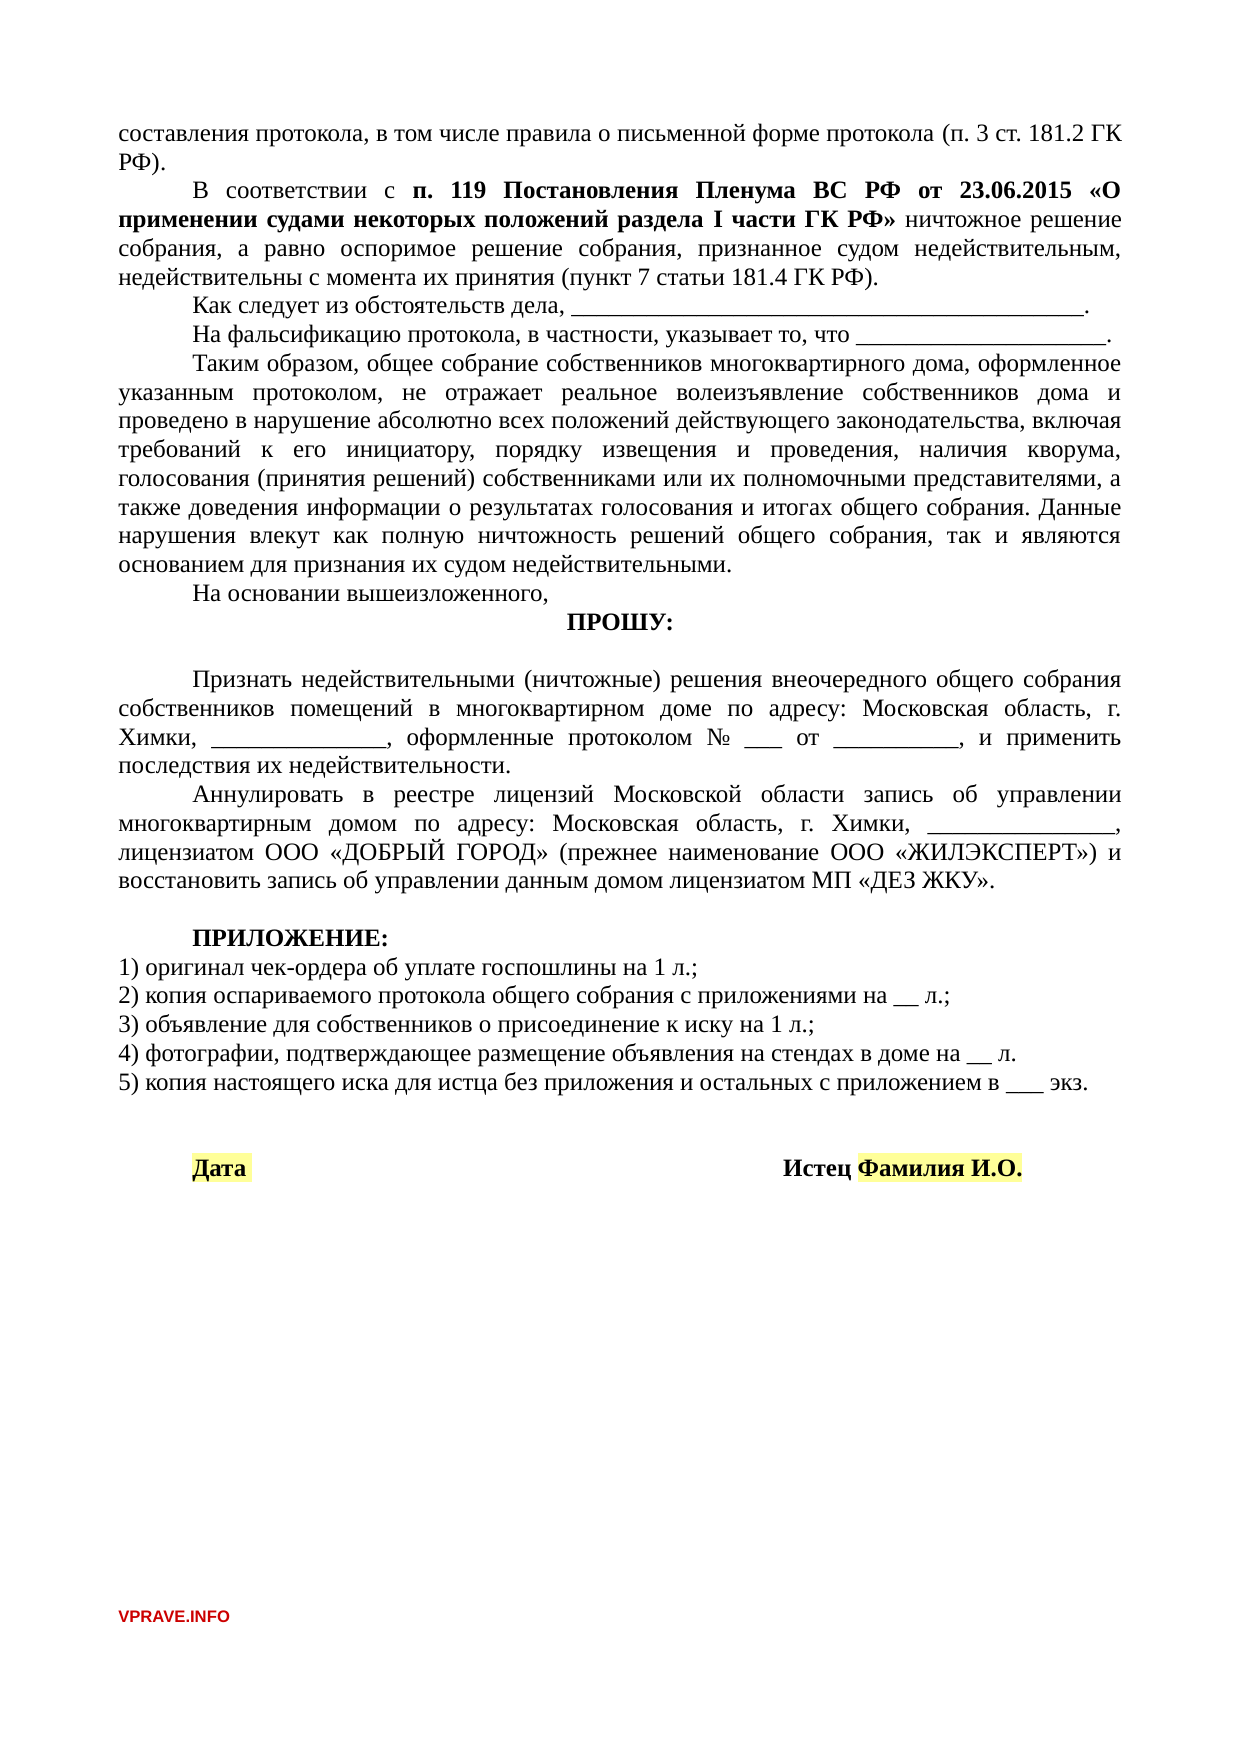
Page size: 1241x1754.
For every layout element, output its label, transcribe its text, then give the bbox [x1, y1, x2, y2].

text Как следует из обстоятельств дела, _________________________________________. [118, 291, 1122, 319]
text ПРИЛОЖЕНИЕ: [118, 923, 1122, 952]
text Признать недействительными (ничтожные) решения внеочередного общего собрания собственников помещений в многоквартирном доме по адресу: Московская область, г. Химки, ______________, оформленные протоколом № ___ от __________, и применить последствия их недействительности. [118, 664, 1122, 779]
text На основании вышеизложенного, [118, 578, 1122, 607]
text Аннулировать в реестре лицензий Московской области запись об управлении многоквартирным домом по адресу: Московская область, г. Химки, _______________, лицензиатом ООО «ДОБРЫЙ ГОРОД» (прежнее наименование ООО «ЖИЛЭКСПЕРТ») и восстановить запись об управлении данным домом лицензиатом МП «ДЕЗ ЖКУ». [118, 779, 1122, 894]
text Таким образом, общее собрание собственников многоквартирного дома, оформленное указанным протоколом, не отражает реальное волеизъявление собственников дома и проведено в нарушение абсолютно всех положений действующего законодательства, включая требований к его инициатору, порядку извещения и проведения, наличия кворума, голосования (принятия решений) собственниками или их полномочными представителями, а также доведения информации о результатах голосования и итогах общего собрания. Данные нарушения влекут как полную ничтожность решений общего собрания, так и являются основанием для признания их судом недействительными. [118, 348, 1122, 578]
text составления протокола, в том числе правила о письменной форме протокола (п. 3 ст. 181.2 ГК РФ). [118, 118, 1122, 176]
list 4) фотографии, подтверждающее размещение объявления на стендах в доме на __ л. [118, 1038, 1122, 1067]
list 3) объявление для собственников о присоединение к иску на 1 л.; [118, 1009, 1122, 1038]
text На фальсификацию протокола, в частности, указывает то, что ____________________. [118, 319, 1122, 348]
text 5) копия настоящего иска для истца без приложения и остальных с приложением в ___ экз. [118, 1067, 1122, 1096]
text В соответствии с п. 119 Постановления Пленума ВС РФ от 23.06.2015 «О применении судами некоторых положений раздела I части ГК РФ» ничтожное решение собрания, а равно оспоримое решение собрания, признанное судом недействительным, недействительны с момента их принятия (пункт 7 статьи 181.4 ГК РФ). [118, 176, 1122, 291]
list 2) копия оспариваемого протокола общего собрания с приложениями на __ л.; [118, 981, 1122, 1009]
list 1) оригинал чек-ордера об уплате госпошлины на 1 л.; [118, 952, 1122, 981]
text ПРОШУ: [118, 607, 1122, 636]
text Дата Истец Фамилия И.О. [118, 1153, 1122, 1182]
